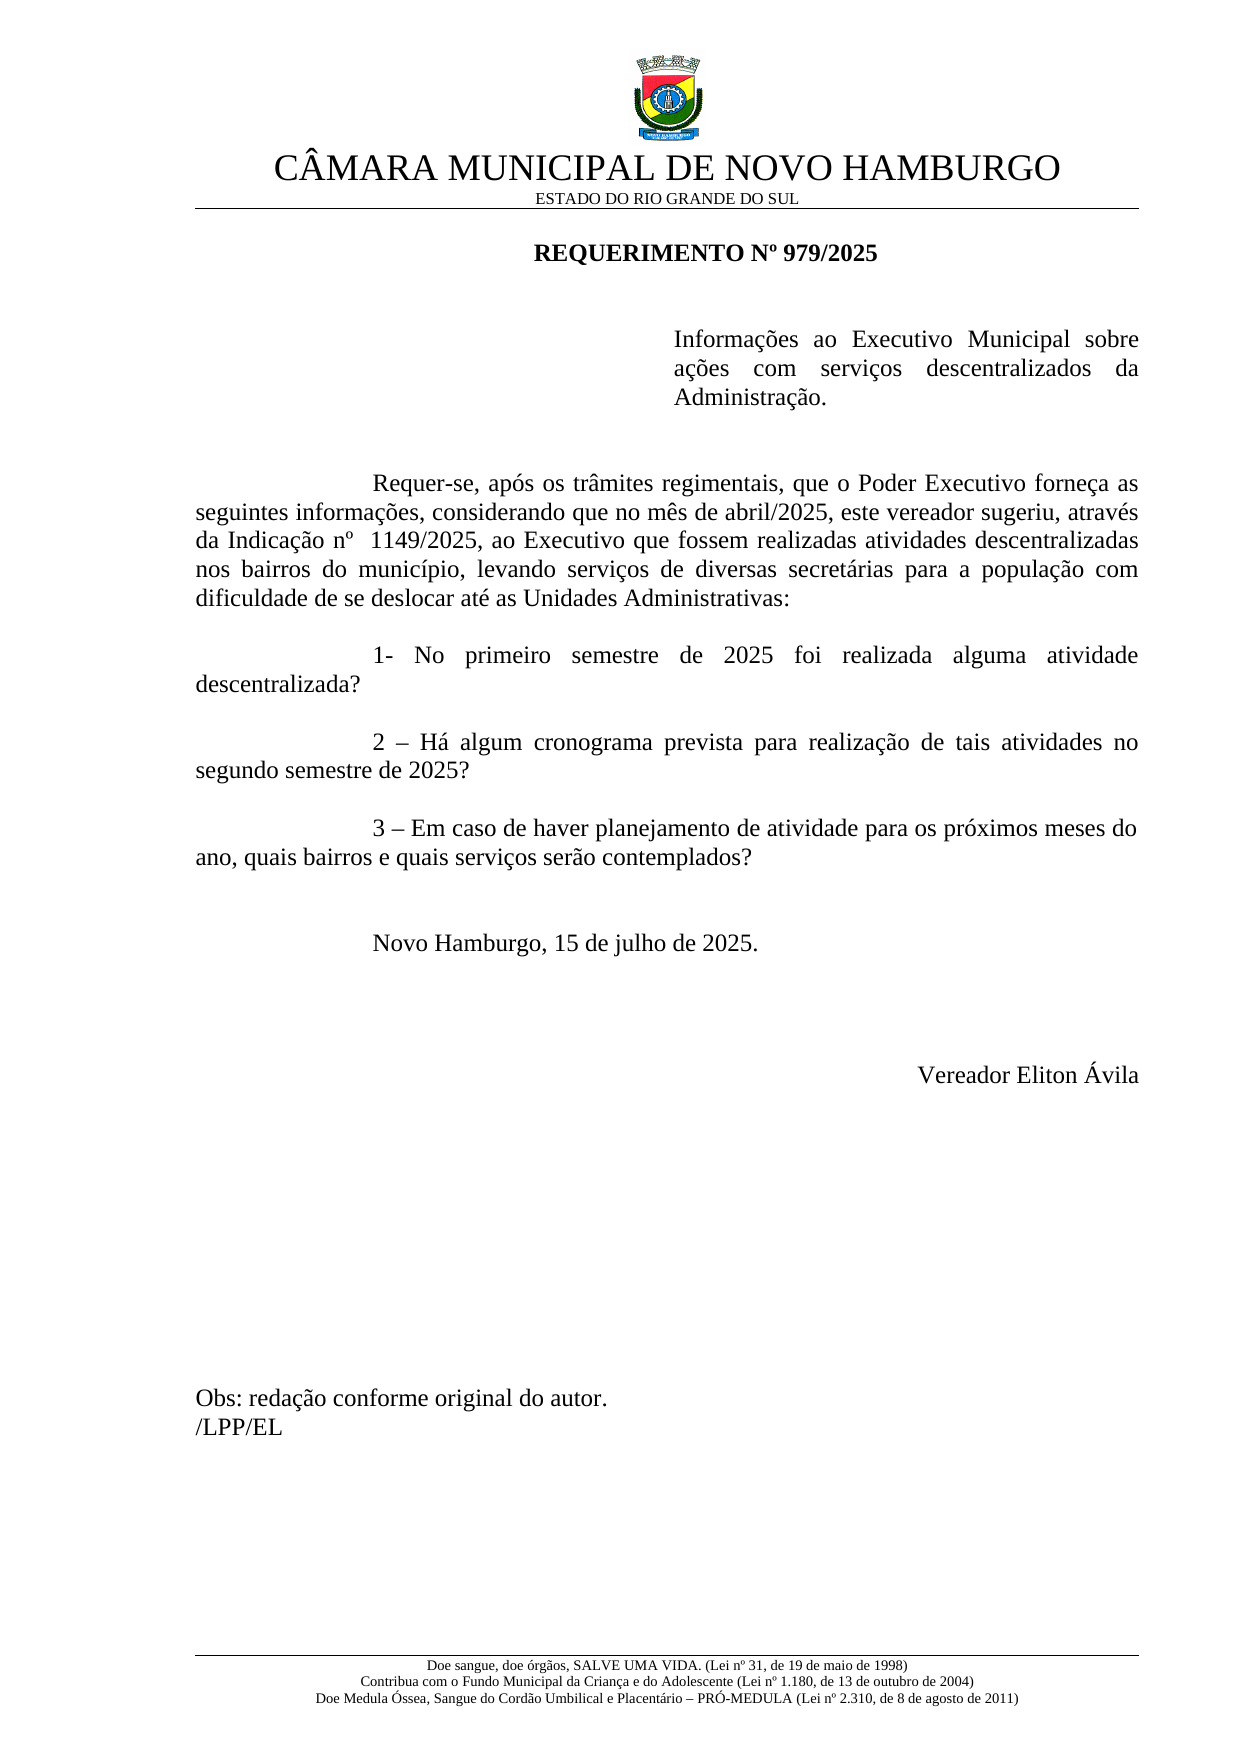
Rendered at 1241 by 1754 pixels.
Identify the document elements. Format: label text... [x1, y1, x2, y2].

text /LPP/EL [195, 1412, 1139, 1441]
text 1- No primeiro semestre de 2025 foi realizada alguma atividade descentralizada? [195, 640, 1139, 698]
text 3 – Em caso de haver planejamento de atividade para os próximos meses do ano, quais bairros e quais serviços serão contemplados? [195, 813, 1139, 870]
text Obs: redação conforme original do autor. [195, 1383, 1139, 1412]
text Vereador Eliton Ávila [195, 1060, 1139, 1089]
text Informações ao Executivo Municipal sobre ações com serviços descentralizados da Administração. [674, 324, 1139, 410]
text Requer-se, após os trâmites regimentais, que o Poder Executivo forneça as seguintes informações, considerando que no mês de abril/2025, este vereador sugeriu, através da Indicação nº 1149/2025, ao Executivo que fossem realizadas atividades descentralizadas nos bairros do município, levando serviços de diversas secretárias para a população com dificuldade de se deslocar até as Unidades Administrativas: [195, 468, 1139, 612]
picture [628, 48, 706, 145]
text 2 – Há algum cronograma prevista para realização de tais atividades no segundo semestre de 2025? [195, 727, 1139, 784]
text REQUERIMENTO Nº 979/2025 [195, 238, 1139, 267]
text Novo Hamburgo, 15 de julho de 2025. [195, 928, 1139, 957]
